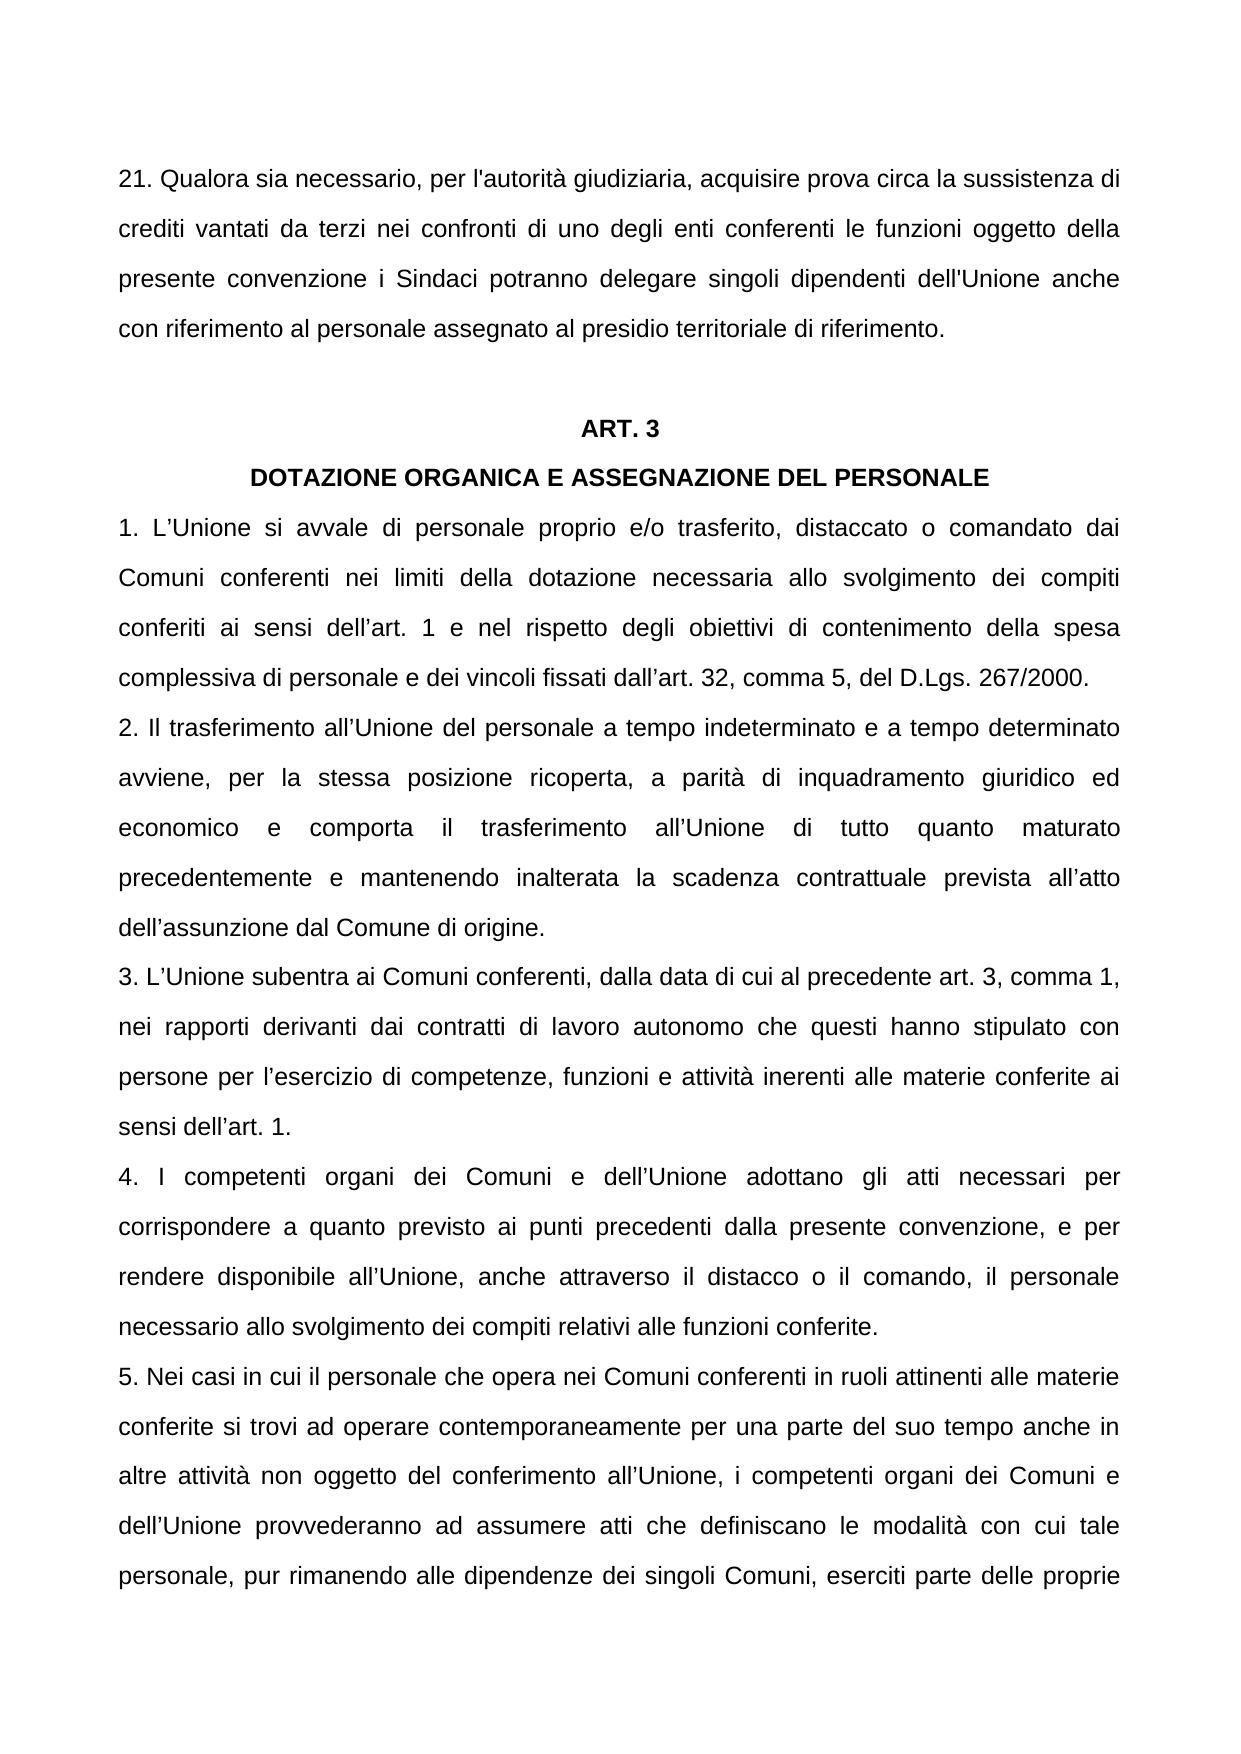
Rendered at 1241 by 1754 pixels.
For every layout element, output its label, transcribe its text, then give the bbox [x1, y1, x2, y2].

text 5. Nei casi in cui il personale che opera nei Comuni conferenti in ruoli attinenti alle materie conferite si trovi ad operare contemporaneamente per una parte del suo tempo anche in altre attività non oggetto del conferimento all’Unione, i competenti organi dei Comuni e dell’Unione provvederanno ad assumere atti che definiscano le modalità con cui tale personale, pur rimanendo alle dipendenze dei singoli Comuni, eserciti parte delle proprie [118, 1345, 1122, 1594]
text 3. L’Unione subentra ai Comuni conferenti, dalla data di cui al precedente art. 3, comma 1, nei rapporti derivanti dai contratti di lavoro autonomo che questi hanno stipulato con persone per l’esercizio di competenze, funzioni e attività inerenti alle materie conferite ai sensi dell’art. 1. [118, 946, 1122, 1146]
text 1. L’Unione si avvale di personale proprio e/o trasferito, distaccato o comandato dai Comuni conferenti nei limiti della dotazione necessaria allo svolgimento dei compiti conferiti ai sensi dell’art. 1 e nel rispetto degli obiettivi di contenimento della spesa complessiva di personale e dei vincoli fissati dall’art. 32, comma 5, del D.Lgs. 267/2000. [118, 497, 1122, 696]
text 4. I competenti organi dei Comuni e dell’Unione adottano gli atti necessari per corrispondere a quanto previsto ai punti precedenti dalla presente convenzione, e per rendere disponibile all’Unione, anche attraverso il distacco o il comando, il personale necessario allo svolgimento dei compiti relativi alle funzioni conferite. [118, 1146, 1122, 1345]
subtitle ART. 3 [118, 397, 1122, 447]
text 21. Qualora sia necessario, per l'autorità giudiziaria, acquisire prova circa la sussistenza di crediti vantati da terzi nei confronti di uno degli enti conferenti le funzioni oggetto della presente convenzione i Sindaci potranno delegare singoli dipendenti dell'Unione anche con riferimento al personale assegnato al presidio territoriale di riferimento. [118, 148, 1122, 347]
text 2. Il trasferimento all’Unione del personale a tempo indeterminato e a tempo determinato avviene, per la stessa posizione ricoperta, a parità di inquadramento giuridico ed economico e comporta il trasferimento all’Unione di tutto quanto maturato precedentemente e mantenendo inalterata la scadenza contrattuale prevista all’atto dell’assunzione dal Comune di origine. [118, 696, 1122, 946]
subtitle DOTAZIONE ORGANICA E ASSEGNAZIONE DEL PERSONALE [118, 447, 1122, 497]
